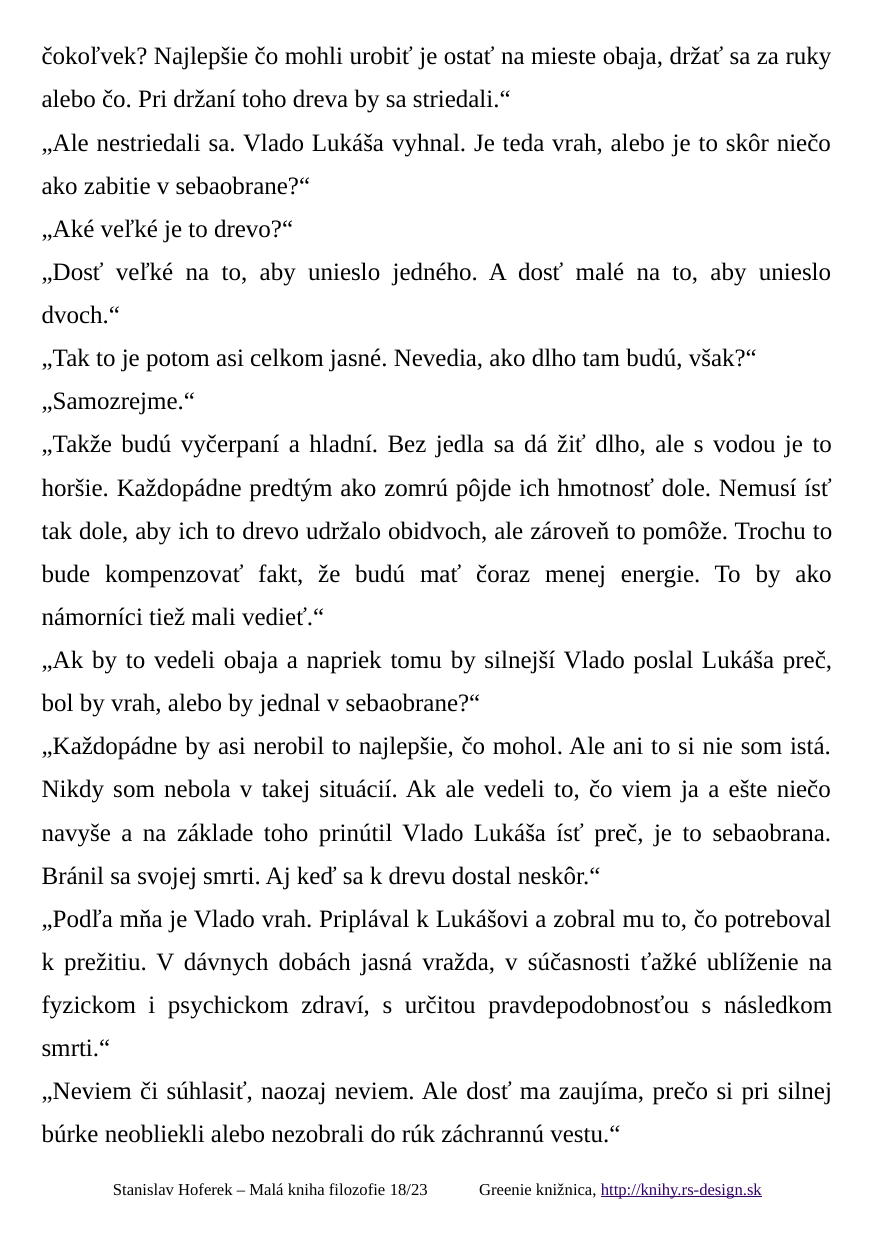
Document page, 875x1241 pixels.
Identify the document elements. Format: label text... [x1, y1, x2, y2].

text „Každopádne by asi nerobil to najlepšie, čo mohol. Ale ani to si nie som istá. Nikdy som nebola v takej situácií. Ak ale vedeli to, čo viem ja a ešte niečo navyše a na základe toho prinútil Vlado Lukáša ísť preč, je to sebaobrana. Bránil sa svojej smrti. Aj keď sa k drevu dostal neskôr.“ [41, 731, 833, 889]
text „Samozrejme.“ [41, 386, 833, 415]
text „Tak to je potom asi celkom jasné. Nevedia, ako dlho tam budú, však?“ [41, 343, 833, 372]
text „Aké veľké je to drevo?“ [41, 214, 833, 243]
text „Takže budú vyčerpaní a hladní. Bez jedla sa dá žiť dlho, ale s vodou je to horšie. Každopádne predtým ako zomrú pôjde ich hmotnosť dole. Nemusí ísť tak dole, aby ich to drevo udržalo obidvoch, ale zároveň to pomôže. Trochu to bude kompenzovať fakt, že budú mať čoraz menej energie. To by ako námorníci tiež mali vedieť.“ [41, 429, 833, 631]
text „Ak by to vedeli obaja a napriek tomu by silnejší Vlado poslal Lukáša preč, bol by vrah, alebo by jednal v sebaobrane?“ [41, 645, 833, 717]
text „Ale nestriedali sa. Vlado Lukáša vyhnal. Je teda vrah, alebo je to skôr niečo ako zabitie v sebaobrane?“ [41, 128, 833, 199]
text čokoľvek? Najlepšie čo mohli urobiť je ostať na mieste obaja, držať sa za ruky alebo čo. Pri držaní toho dreva by sa striedali.“ [41, 41, 833, 113]
text „Podľa mňa je Vlado vrah. Priplával k Lukášovi a zobral mu to, čo potreboval k prežitiu. V dávnych dobách jasná vražda, v súčasnosti ťažké ublíženie na fyzickom i psychickom zdraví, s určitou pravdepodobnosťou s následkom smrti.“ [41, 904, 833, 1062]
text „Dosť veľké na to, aby unieslo jedného. A dosť malé na to, aby unieslo dvoch.“ [41, 257, 833, 329]
text „Neviem či súhlasiť, naozaj neviem. Ale dosť ma zaujíma, prečo si pri silnej búrke neobliekli alebo nezobrali do rúk záchrannú vestu.“ [41, 1076, 833, 1148]
